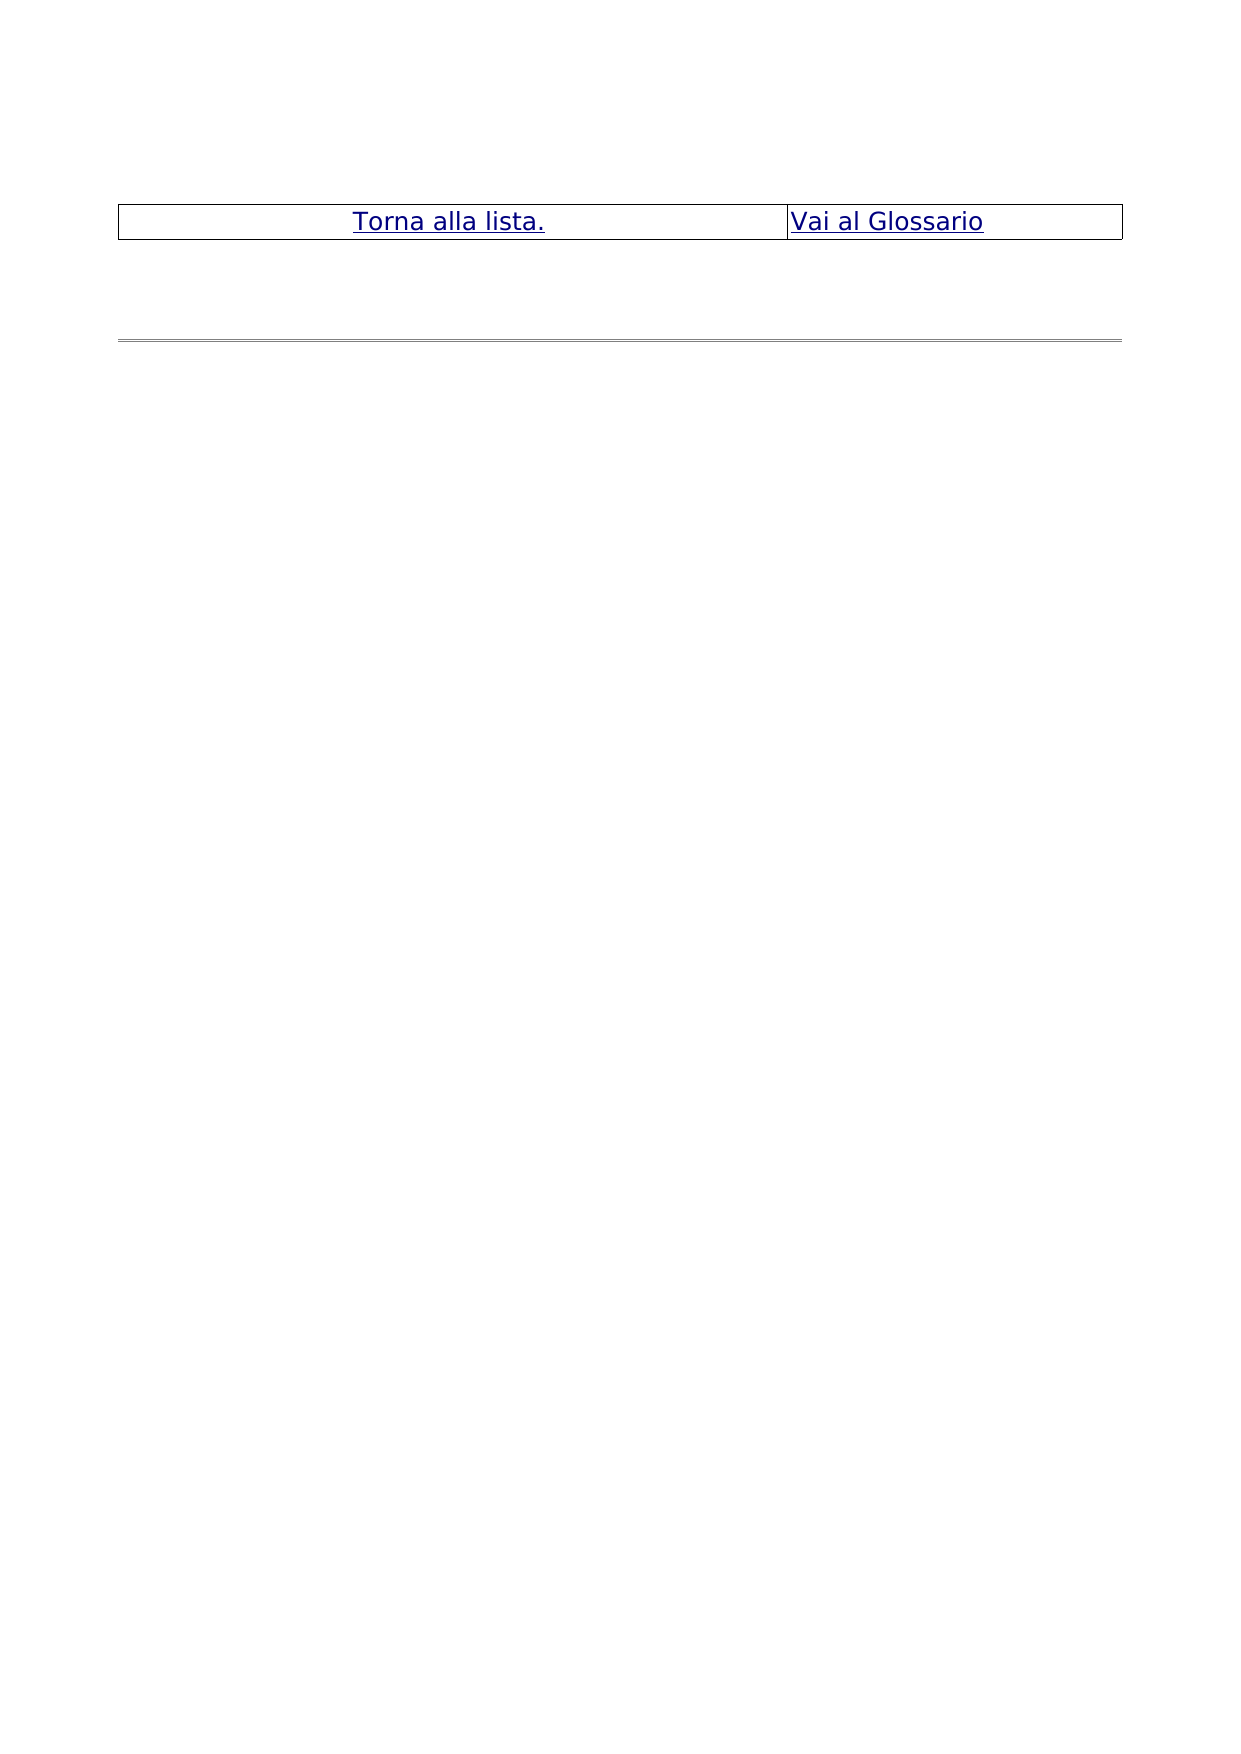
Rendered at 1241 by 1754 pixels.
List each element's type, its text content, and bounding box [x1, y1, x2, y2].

table_header Vai al Glossario [788, 205, 1122, 239]
table_header Torna alla lista. [119, 205, 787, 239]
